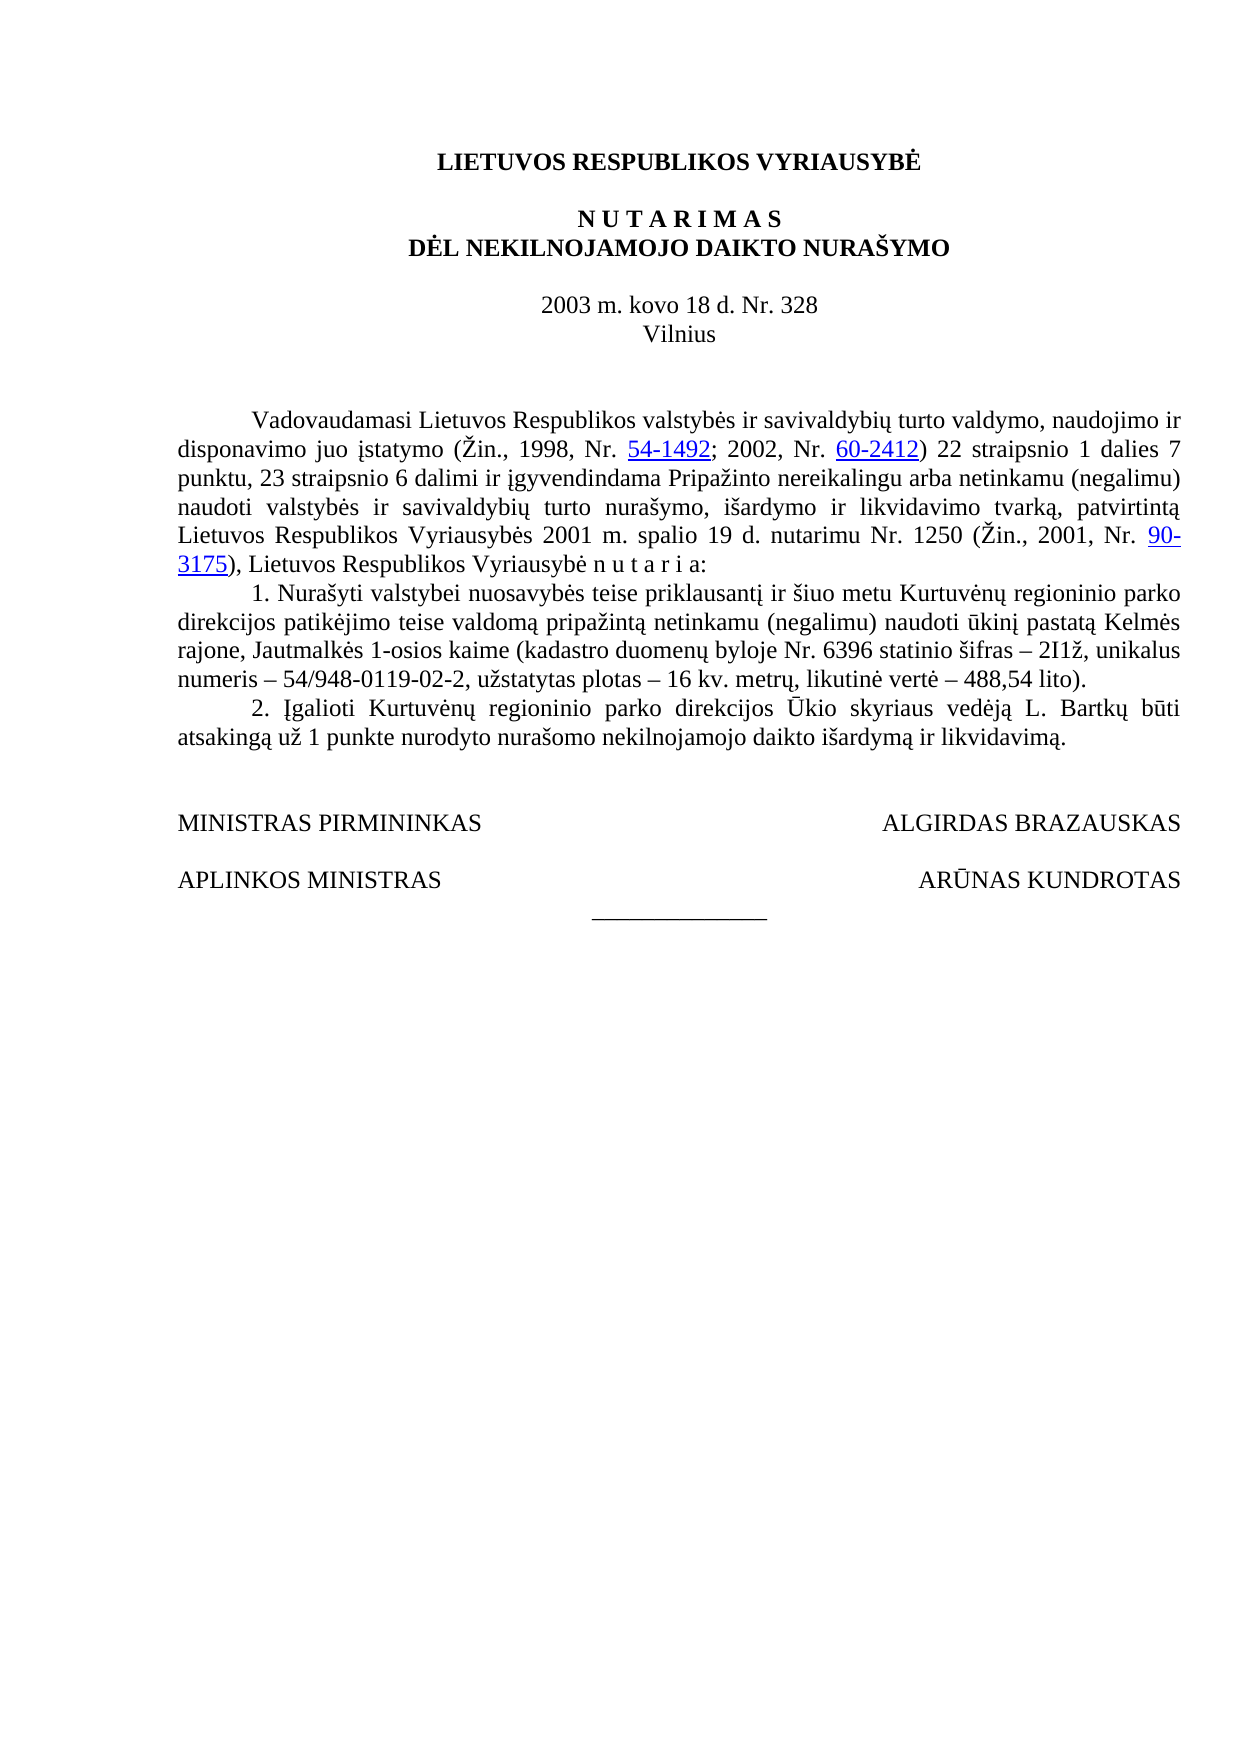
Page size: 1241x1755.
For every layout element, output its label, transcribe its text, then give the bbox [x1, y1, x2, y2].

text N U T A R I M A S [177, 204, 1181, 233]
text ______________ [177, 894, 1181, 923]
text APLINKOS MINISTRAS ARŪNAS KUNDROTAS [177, 866, 1181, 894]
text 2003 m. kovo 18 d. Nr. 328 [177, 291, 1181, 319]
text 1. Nurašyti valstybei nuosavybės teise priklausantį ir šiuo metu Kurtuvėnų regioninio parko direkcijos patikėjimo teise valdomą pripažintą netinkamu (negalimu) naudoti ūkinį pastatą Kelmės rajone, Jautmalkės 1-osios kaime (kadastro duomenų byloje Nr. 6396 statinio šifras – 2I1ž, unikalus numeris – 54/948-0119-02-2, užstatytas plotas – 16 kv. metrų, likutinė vertė – 488,54 lito). [177, 578, 1181, 693]
text DĖL NEKILNOJAMOJO DAIKTO NURAŠYMO [177, 233, 1181, 262]
text LIETUVOS RESPUBLIKOS VYRIAUSYBĖ [177, 147, 1181, 176]
text Vadovaudamasi Lietuvos Respublikos valstybės ir savivaldybių turto valdymo, naudojimo ir disponavimo juo įstatymo (Žin., 1998, Nr. 54-1492; 2002, Nr. 60-2412) 22 straipsnio 1 dalies 7 punktu, 23 straipsnio 6 dalimi ir įgyvendindama Pripažinto nereikalingu arba netinkamu (negalimu) naudoti valstybės ir savivaldybių turto nurašymo, išardymo ir likvidavimo tvarką, patvirtintą Lietuvos Respublikos Vyriausybės 2001 m. spalio 19 d. nutarimu Nr. 1250 (Žin., 2001, Nr. 90-3175), Lietuvos Respublikos Vyriausybė nutaria: [177, 406, 1181, 578]
text 2. Įgalioti Kurtuvėnų regioninio parko direkcijos Ūkio skyriaus vedėją L. Bartkų būti atsakingą už 1 punkte nurodyto nurašomo nekilnojamojo daikto išardymą ir likvidavimą. [177, 693, 1181, 751]
text MINISTRAS PIRMININKAS ALGIRDAS BRAZAUSKAS [177, 808, 1181, 837]
text Vilnius [177, 319, 1181, 348]
